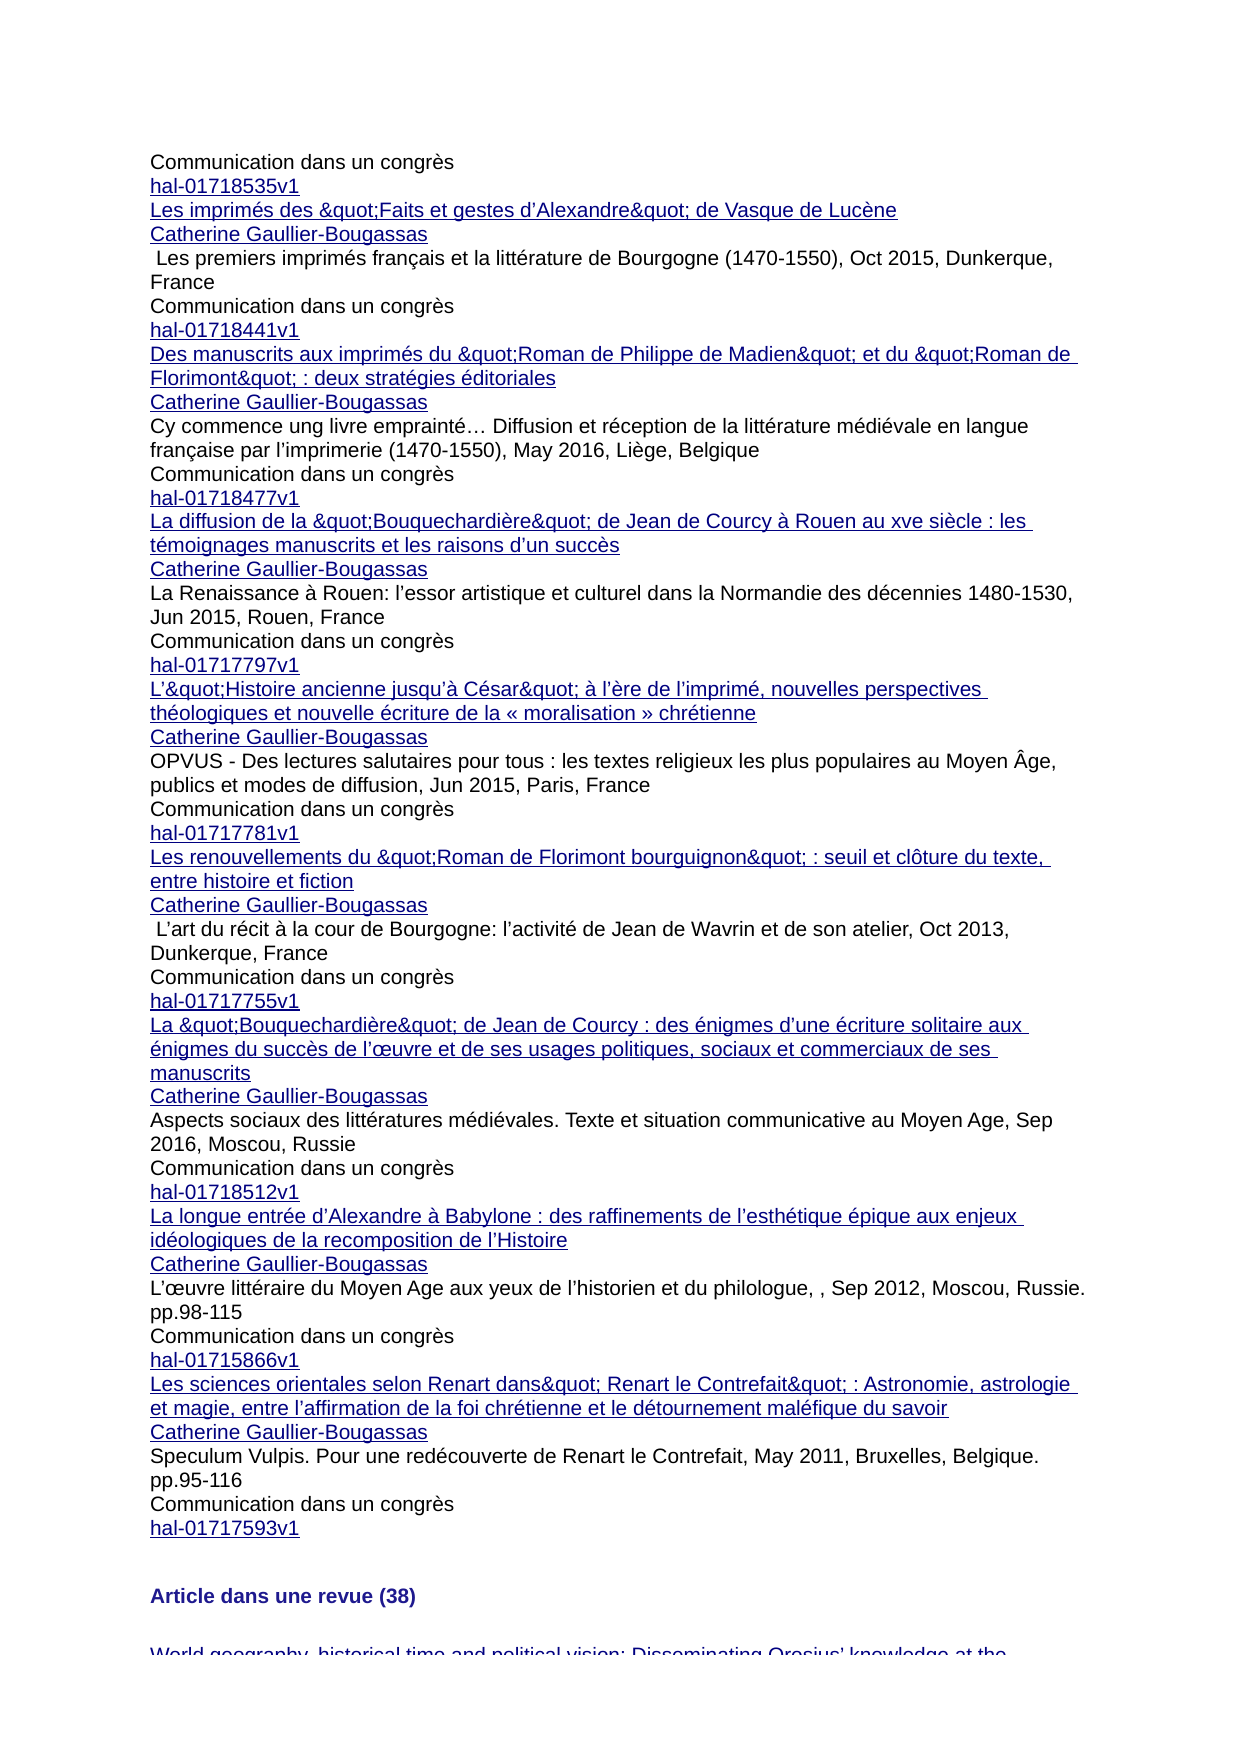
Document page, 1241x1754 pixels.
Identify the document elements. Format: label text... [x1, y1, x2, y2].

table_cell La &quot;Bouquechardière&quot; de Jean de Courcy : des énigmes d’une écriture solitaire aux énigmes du succès de l’œuvre et de ses usages politiques, sociaux et commerciaux de ses manuscrits Catherine Gaullier-Bougassas Aspects sociaux des littératures médiévales. Texte et situation communicative au Moyen Age, Sep 2016, Moscou, Russie Communication dans un congrès hal-01718512v1 [150, 1013, 1090, 1204]
table_cell La longue entrée d’Alexandre à Babylone : des raffinements de l’esthétique épique aux enjeux idéologiques de la recomposition de l’Histoire Catherine Gaullier-Bougassas L’œuvre littéraire du Moyen Age aux yeux de l’historien et du philologue, , Sep 2012, Moscou, Russie. pp.98-115 Communication dans un congrès hal-01715866v1 [150, 1204, 1090, 1372]
table_cell L’&quot;Histoire ancienne jusqu’à César&quot; à l’ère de l’imprimé, nouvelles perspectives théologiques et nouvelle écriture de la « moralisation » chrétienne Catherine Gaullier-Bougassas OPVUS - Des lectures salutaires pour tous : les textes religieux les plus populaires au Moyen Âge, publics et modes de diffusion, Jun 2015, Paris, France Communication dans un congrès hal-01717781v1 [150, 677, 1090, 845]
table_cell Les renouvellements du &quot;Roman de Florimont bourguignon&quot; : seuil et clôture du texte, entre histoire et fiction Catherine Gaullier-Bougassas L’art du récit à la cour de Bourgogne: l’activité de Jean de Wavrin et de son atelier, Oct 2013, Dunkerque, France Communication dans un congrès hal-01717755v1 [150, 845, 1090, 1012]
table_cell Communication dans un congrès hal-01718535v1 [150, 150, 1090, 198]
table_header World geography, historical time and political vision: Disseminating Orosius’ knowledge at the beginning of the Volume d’Orose (1491) Catherine Gaullier-Bougassas Bulletin of the Institute of Classical Studies, 2025, ⟨10.1093/bics/qbaf006⟩ Article dans une revue hal-05079395v1 [150, 1643, 1090, 1655]
table_cell La diffusion de la &quot;Bouquechardière&quot; de Jean de Courcy à Rouen au xve siècle : les témoignages manuscrits et les raisons d’un succès Catherine Gaullier-Bougassas La Renaissance à Rouen: l’essor artistique et culturel dans la Normandie des décennies 1480-1530, Jun 2015, Rouen, France Communication dans un congrès hal-01717797v1 [150, 509, 1090, 677]
table_cell Les sciences orientales selon Renart dans&quot; Renart le Contrefait&quot; : Astronomie, astrologie et magie, entre l’affirmation de la foi chrétienne et le détournement maléfique du savoir Catherine Gaullier-Bougassas Speculum Vulpis. Pour une redécouverte de Renart le Contrefait, May 2011, Bruxelles, Belgique. pp.95-116 Communication dans un congrès hal-01717593v1 [150, 1372, 1090, 1539]
subtitle Article dans une revue (38) [150, 1584, 1090, 1608]
table_cell Des manuscrits aux imprimés du &quot;Roman de Philippe de Madien&quot; et du &quot;Roman de Florimont&quot; : deux stratégies éditoriales Catherine Gaullier-Bougassas Cy commence ung livre emprainté… Diffusion et réception de la littérature médiévale en langue française par l’imprimerie (1470-1550), May 2016, Liège, Belgique Communication dans un congrès hal-01718477v1 [150, 342, 1090, 509]
table_cell Les imprimés des &quot;Faits et gestes d’Alexandre&quot; de Vasque de Lucène Catherine Gaullier-Bougassas Les premiers imprimés français et la littérature de Bourgogne (1470-1550), Oct 2015, Dunkerque, France Communication dans un congrès hal-01718441v1 [150, 198, 1090, 342]
